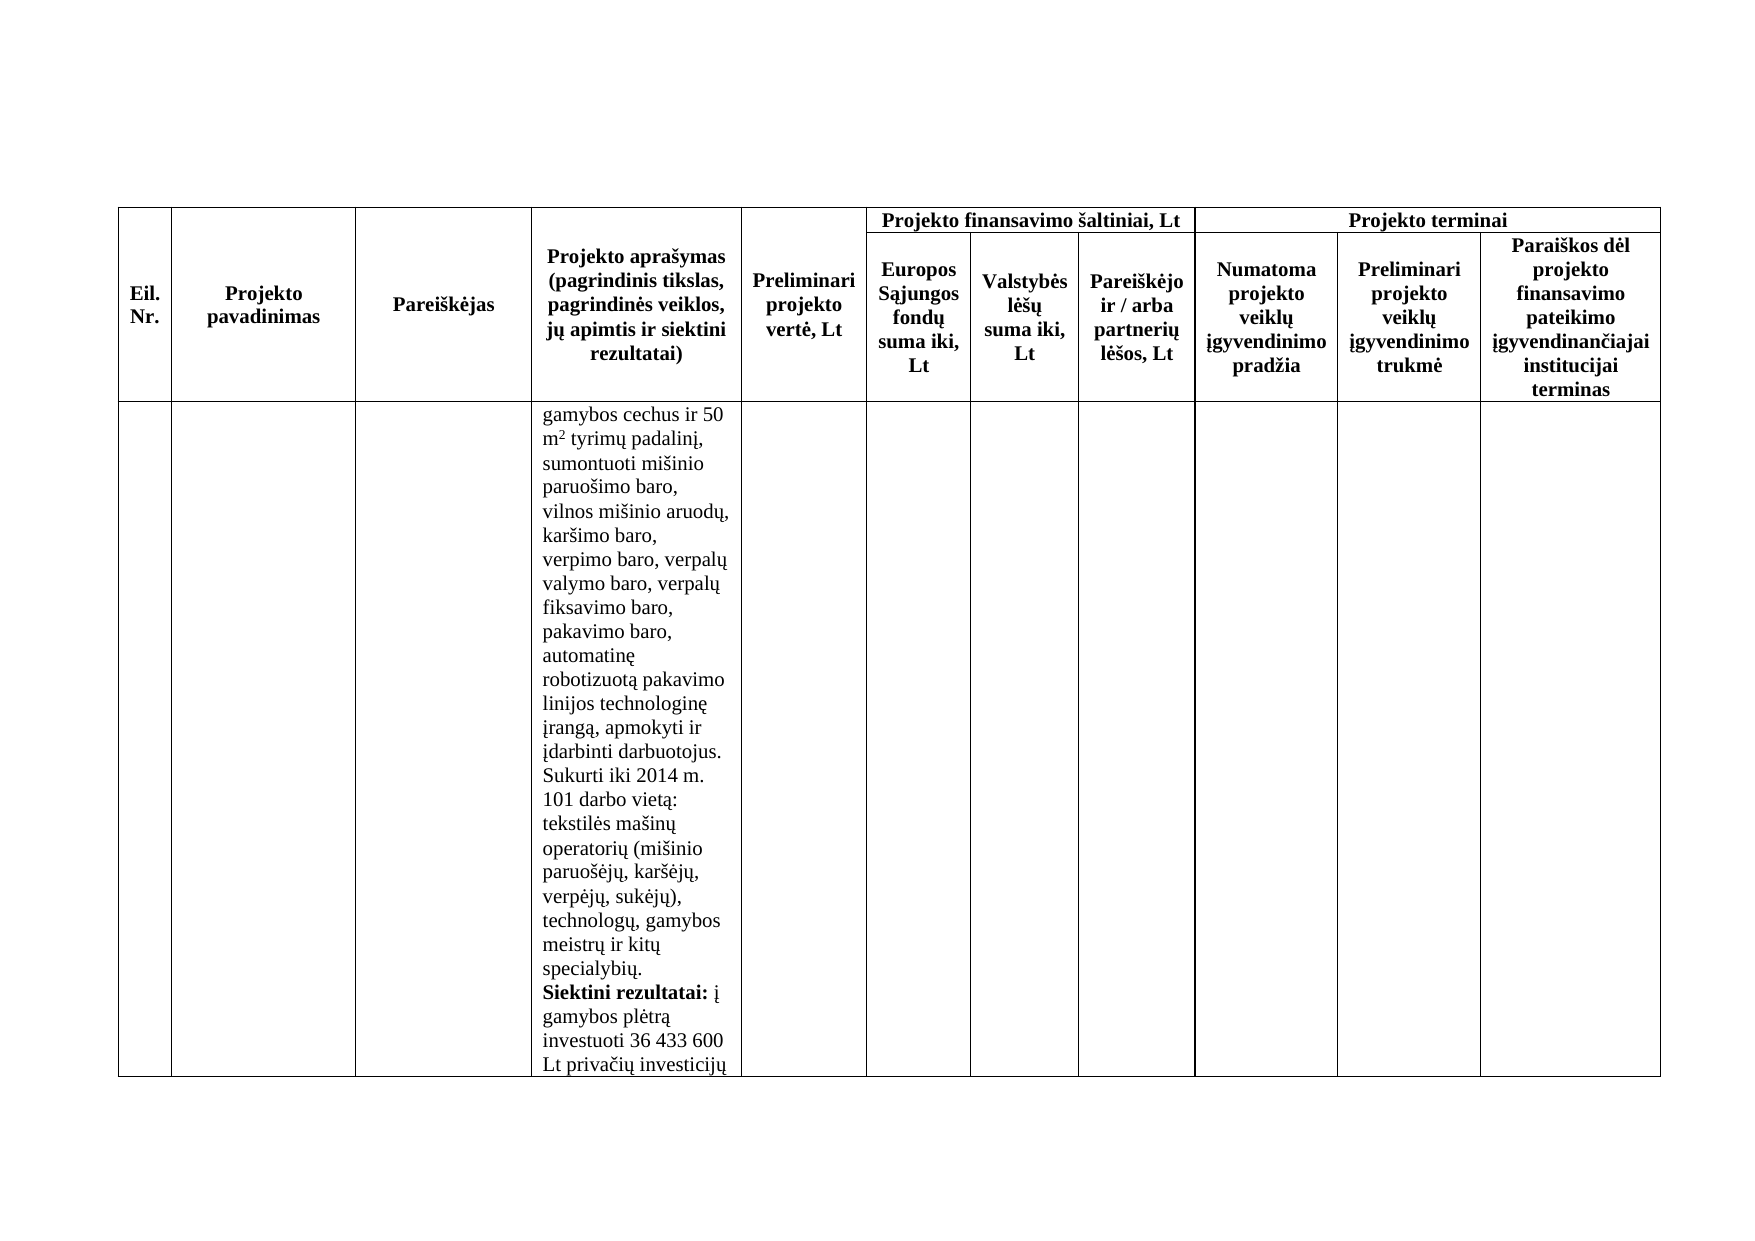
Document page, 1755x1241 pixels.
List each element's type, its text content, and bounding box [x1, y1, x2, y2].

table_header Projekto terminai [1196, 208, 1660, 232]
table_cell [172, 402, 355, 1076]
table_cell [1196, 402, 1337, 1076]
table_header Pareiškėjas [356, 208, 531, 401]
table_cell Paraiškos dėl projekto finansavimo pateikimo įgyvendinančiajai institucijai terminas [1481, 233, 1660, 401]
table_cell Europos Sąjungos fondų suma iki, Lt [867, 233, 970, 401]
table_cell [356, 402, 531, 1076]
table_cell Valstybės lėšų suma iki, Lt [971, 233, 1078, 401]
table_cell [1481, 402, 1660, 1076]
table_header Projekto pavadinimas [172, 208, 355, 401]
table_cell Numatoma projekto veiklų įgyvendinimo pradžia [1196, 233, 1337, 401]
table_header Projekto aprašymas (pagrindinis tikslas, pagrindinės veiklos, jų apimtis ir siektini rezultatai) [532, 208, 741, 401]
table_cell - [971, 402, 1078, 1076]
table_cell [867, 402, 970, 1076]
table_cell [1079, 402, 1194, 1076]
table_header Eil. Nr. [119, 208, 171, 401]
table_cell gamybos cechus ir 50 m2 tyrimų padalinį, sumontuoti mišinio paruošimo baro, vilnos mišinio aruodų, karšimo baro, verpimo baro, verpalų valymo baro, verpalų fiksavimo baro, pakavimo baro, automatinę robotizuotą pakavimo linijos technologinę įrangą, apmokyti ir įdarbinti darbuotojus. Sukurti iki 2014 m. 101 darbo vietą: tekstilės mašinų operatorių (mišinio paruošėjų, karšėjų, verpėjų, sukėjų), technologų, gamybos meistrų ir kitų specialybių. Siektini rezultatai: į gamybos plėtrą investuoti 36 433 600 Lt privačių investicijų [532, 402, 741, 1076]
table_cell Preliminari projekto veiklų įgyvendinimo trukmė [1338, 233, 1480, 401]
table_header Projekto finansavimo šaltiniai, Lt [867, 208, 1194, 232]
table_cell Pareiškėjo ir / arba partnerių lėšos, Lt [1079, 233, 1194, 401]
table_cell [1338, 402, 1480, 1076]
table_cell [742, 402, 866, 1076]
table_cell [119, 402, 171, 1076]
table_header Preliminari projekto vertė, Lt [742, 208, 866, 401]
